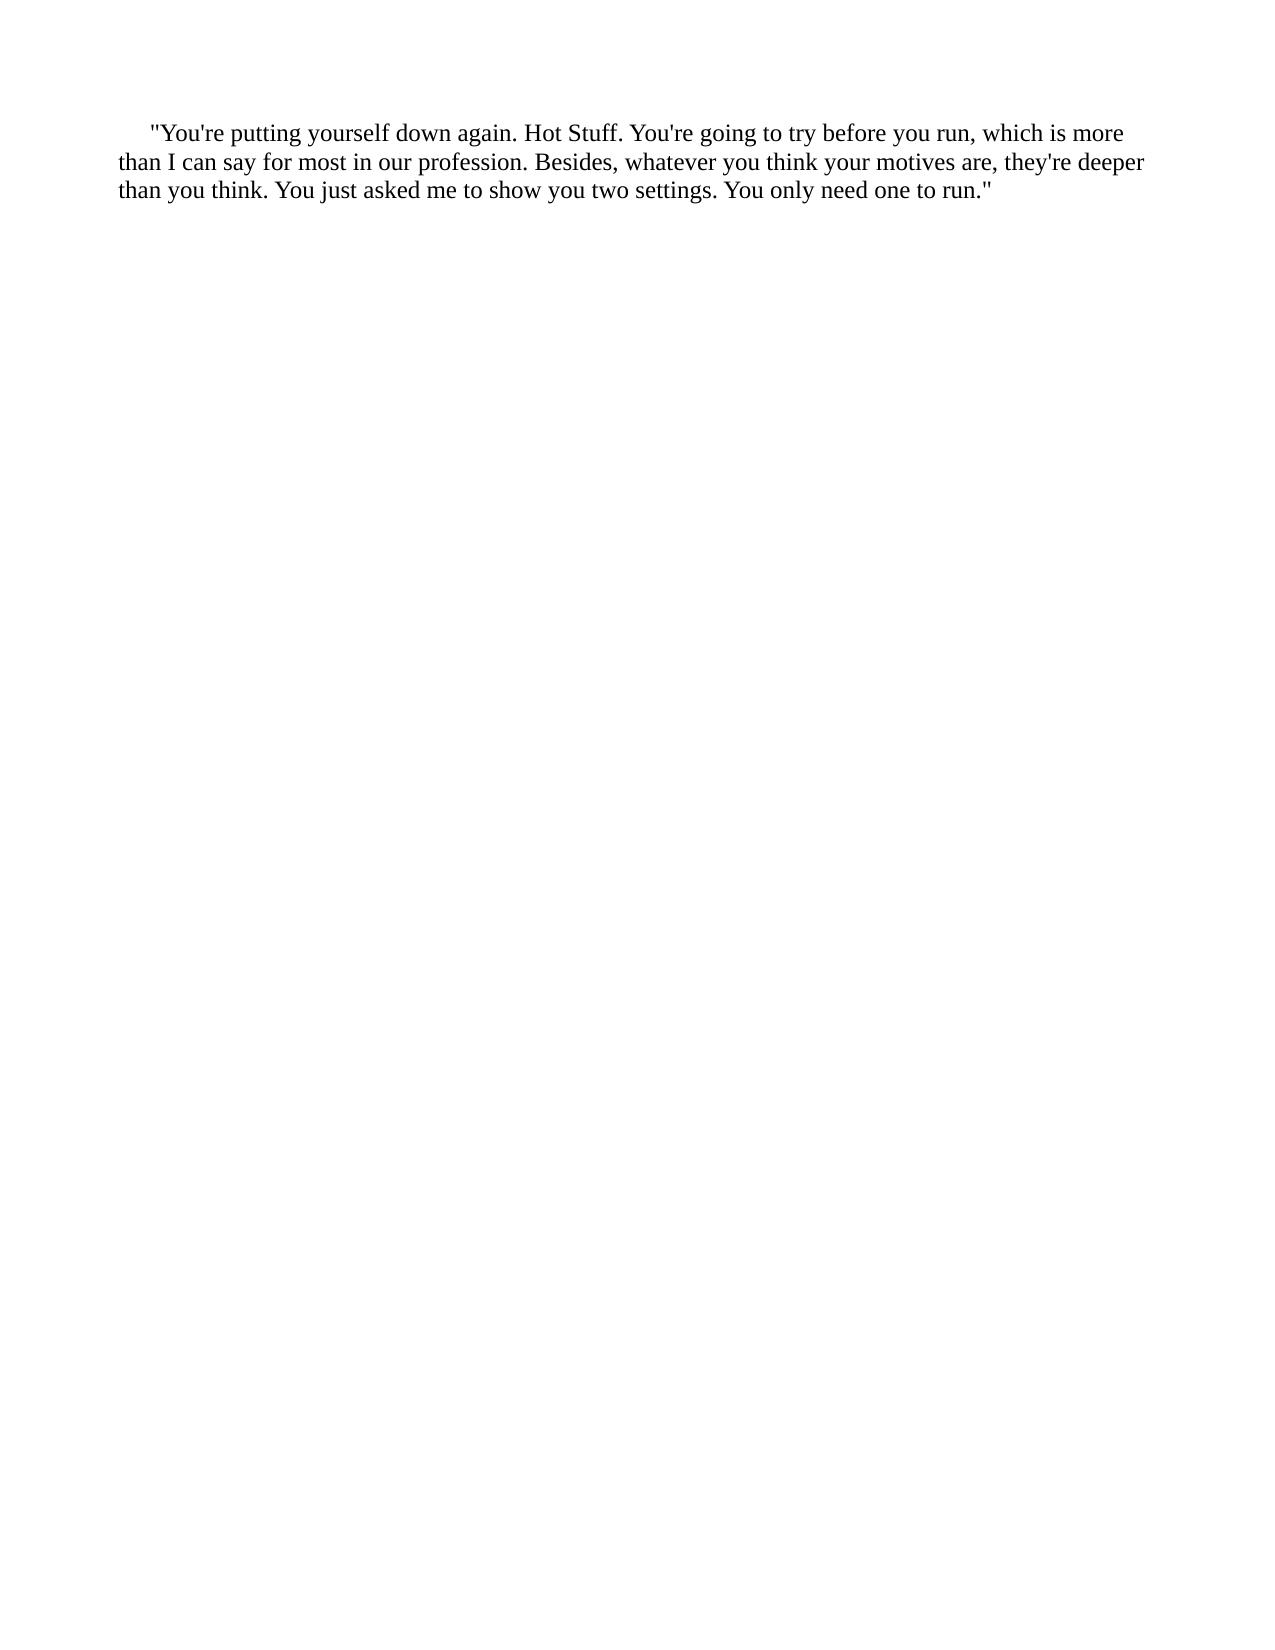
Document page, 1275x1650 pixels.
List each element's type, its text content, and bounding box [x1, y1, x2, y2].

text "You're putting yourself down again. Hot Stuff. You're going to try before you run, which is more than I can say for most in our profession. Besides, whatever you think your motives are, they're deeper than you think. You just asked me to show you two settings. You only need one to run." [118, 118, 1157, 204]
